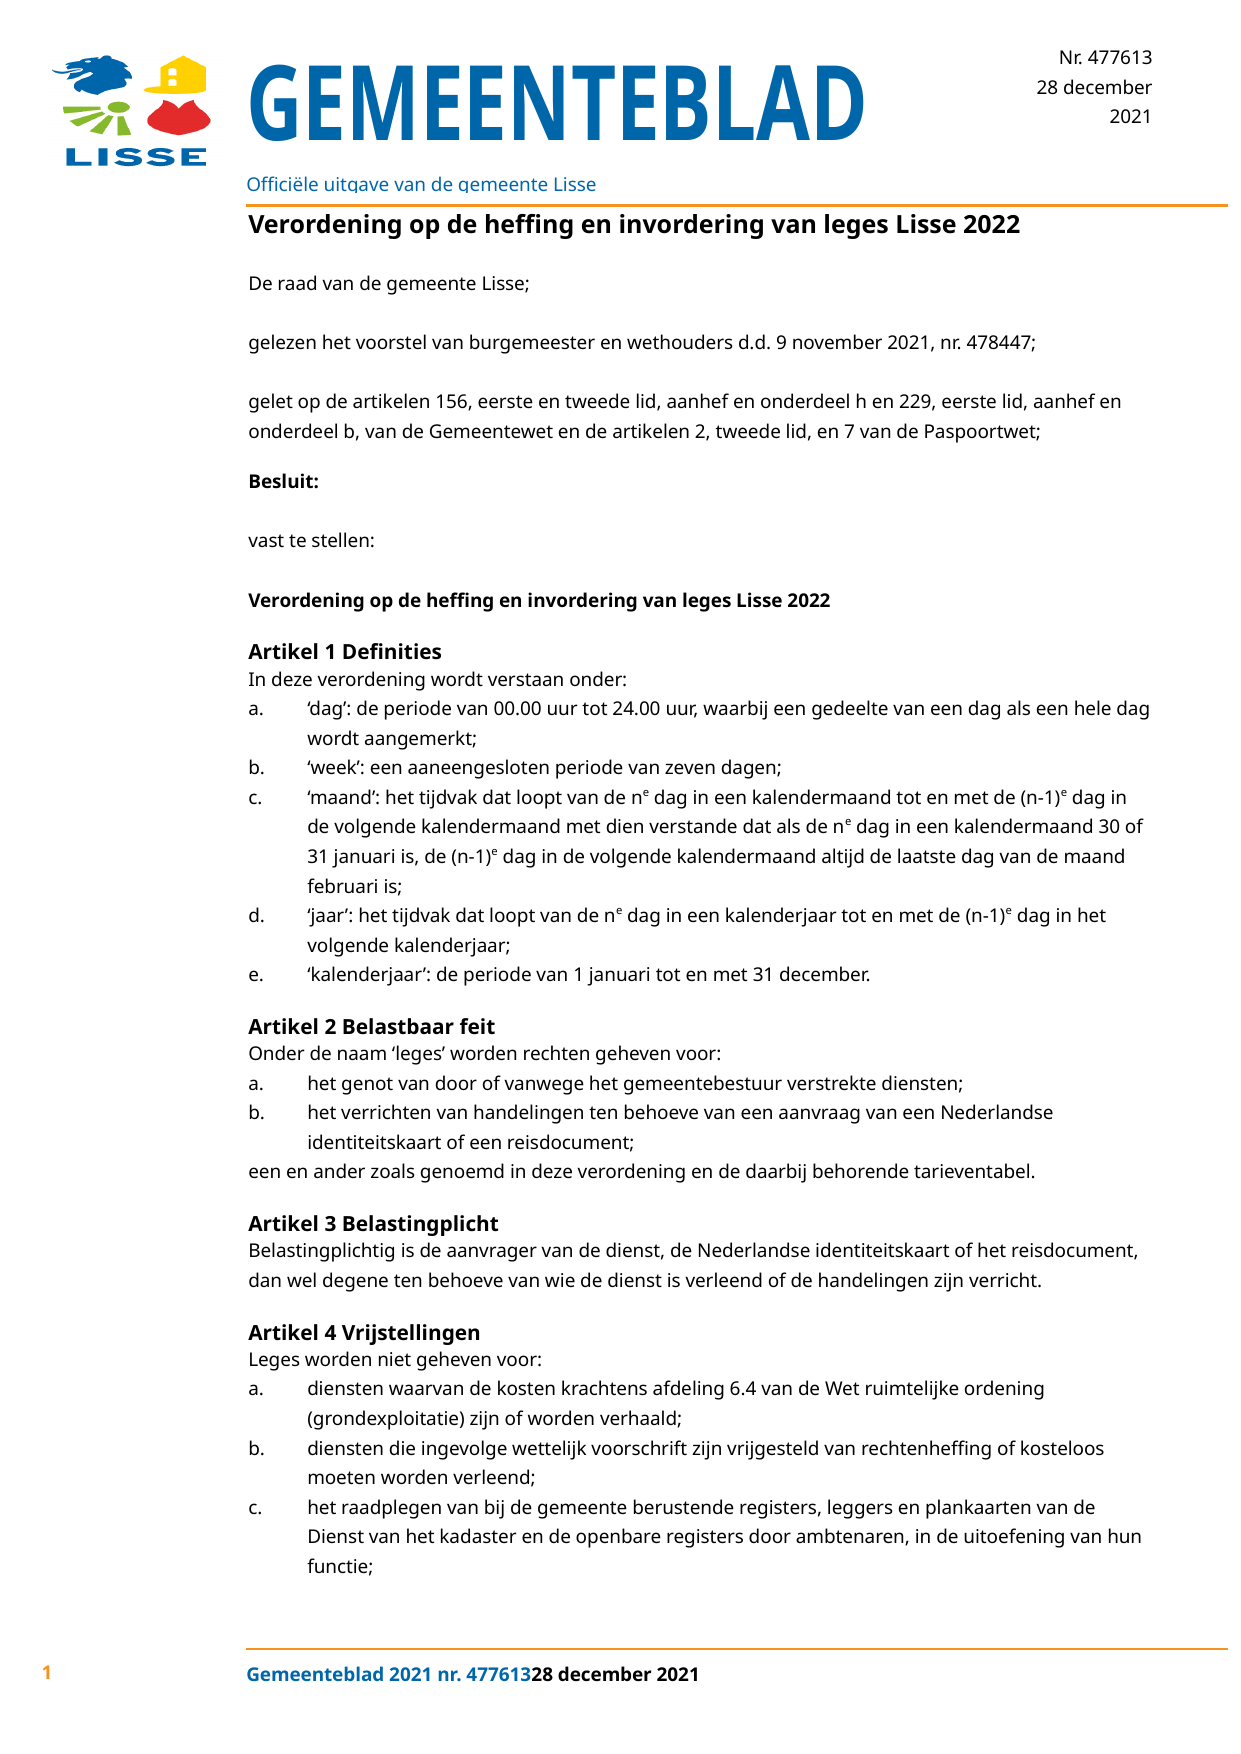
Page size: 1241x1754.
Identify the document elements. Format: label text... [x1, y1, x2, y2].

text vast te stellen: [248, 528, 1152, 553]
list ‘maand’: het tijdvak dat loopt van de ne dag in een kalendermaand tot en met de (n-1)e dag in de volgende kalendermaand met dien verstande dat als de ne dag in een kalendermaand 30 of 31 januari is, de (n-1)e dag in de volgende kalendermaand altijd de laatste dag van de maand februari is; [248, 784, 1152, 898]
text In deze verordening wordt verstaan onder: [248, 666, 1152, 691]
list ‘kalenderjaar’: de periode van 1 januari tot en met 31 december. [248, 962, 1152, 987]
list ‘week’: een aaneengesloten periode van zeven dagen; [248, 754, 1152, 780]
text Artikel 4 Vrijstellingen [248, 1318, 1152, 1346]
list het verrichten van handelingen ten behoeve van een aanvraag van een Nederlandse identiteitskaart of een reisdocument; [248, 1099, 1152, 1155]
list het raadplegen van bij de gemeente berustende registers, leggers en plankaarten van de Dienst van het kadaster en de openbare registers door ambtenaren, in de uitoefening van hun functie; [248, 1494, 1152, 1579]
text Besluit: [248, 468, 1152, 494]
text Verordening op de heffing en invordering van leges Lisse 2022 [248, 587, 1152, 613]
picture [41, 47, 231, 172]
text Belastingplichtig is de aanvrager van de dienst, de Nederlandse identiteitskaart of het reisdocument, dan wel degene ten behoeve van wie de dienst is verleend of de handelingen zijn verricht. [248, 1238, 1152, 1293]
text gelet op de artikelen 156, eerste en tweede lid, aanhef en onderdeel h en 229, eerste lid, aanhef en onderdeel b, van de Gemeentewet en de artikelen 2, tweede lid, en 7 van de Paspoortwet; [248, 389, 1152, 444]
text Leges worden niet geheven voor: [248, 1346, 1152, 1372]
list ‘dag’: de periode van 00.00 uur tot 24.00 uur, waarbij een gedeelte van een dag als een hele dag wordt aangemerkt; [248, 695, 1152, 751]
text een en ander zoals genoemd in deze verordening en de daarbij behorende tarieventabel. [248, 1159, 1152, 1184]
text Artikel 3 Belastingplicht [248, 1209, 1152, 1238]
text De raad van de gemeente Lisse; [248, 270, 1152, 296]
list ‘jaar’: het tijdvak dat loopt van de ne dag in een kalenderjaar tot en met de (n-1)e dag in het volgende kalenderjaar; [248, 902, 1152, 958]
text gelezen het voorstel van burgemeester en wethouders d.d. 9 november 2021, nr. 478447; [248, 329, 1152, 355]
list diensten waarvan de kosten krachtens afdeling 6.4 van de Wet ruimtelijke ordening (grondexploitatie) zijn of worden verhaald; [248, 1376, 1152, 1431]
text Onder de naam ‘leges’ worden rechten geheven voor: [248, 1040, 1152, 1066]
list diensten die ingevolge wettelijk voorschrift zijn vrijgesteld van rechtenheffing of kosteloos moeten worden verleend; [248, 1435, 1152, 1490]
list het genot van door of vanwege het gemeentebestuur verstrekte diensten; [248, 1070, 1152, 1096]
text Verordening op de heffing en invordering van leges Lisse 2022 [248, 207, 1152, 241]
text Artikel 2 Belastbaar feit [248, 1012, 1152, 1040]
text Artikel 1 Definities [248, 637, 1152, 666]
